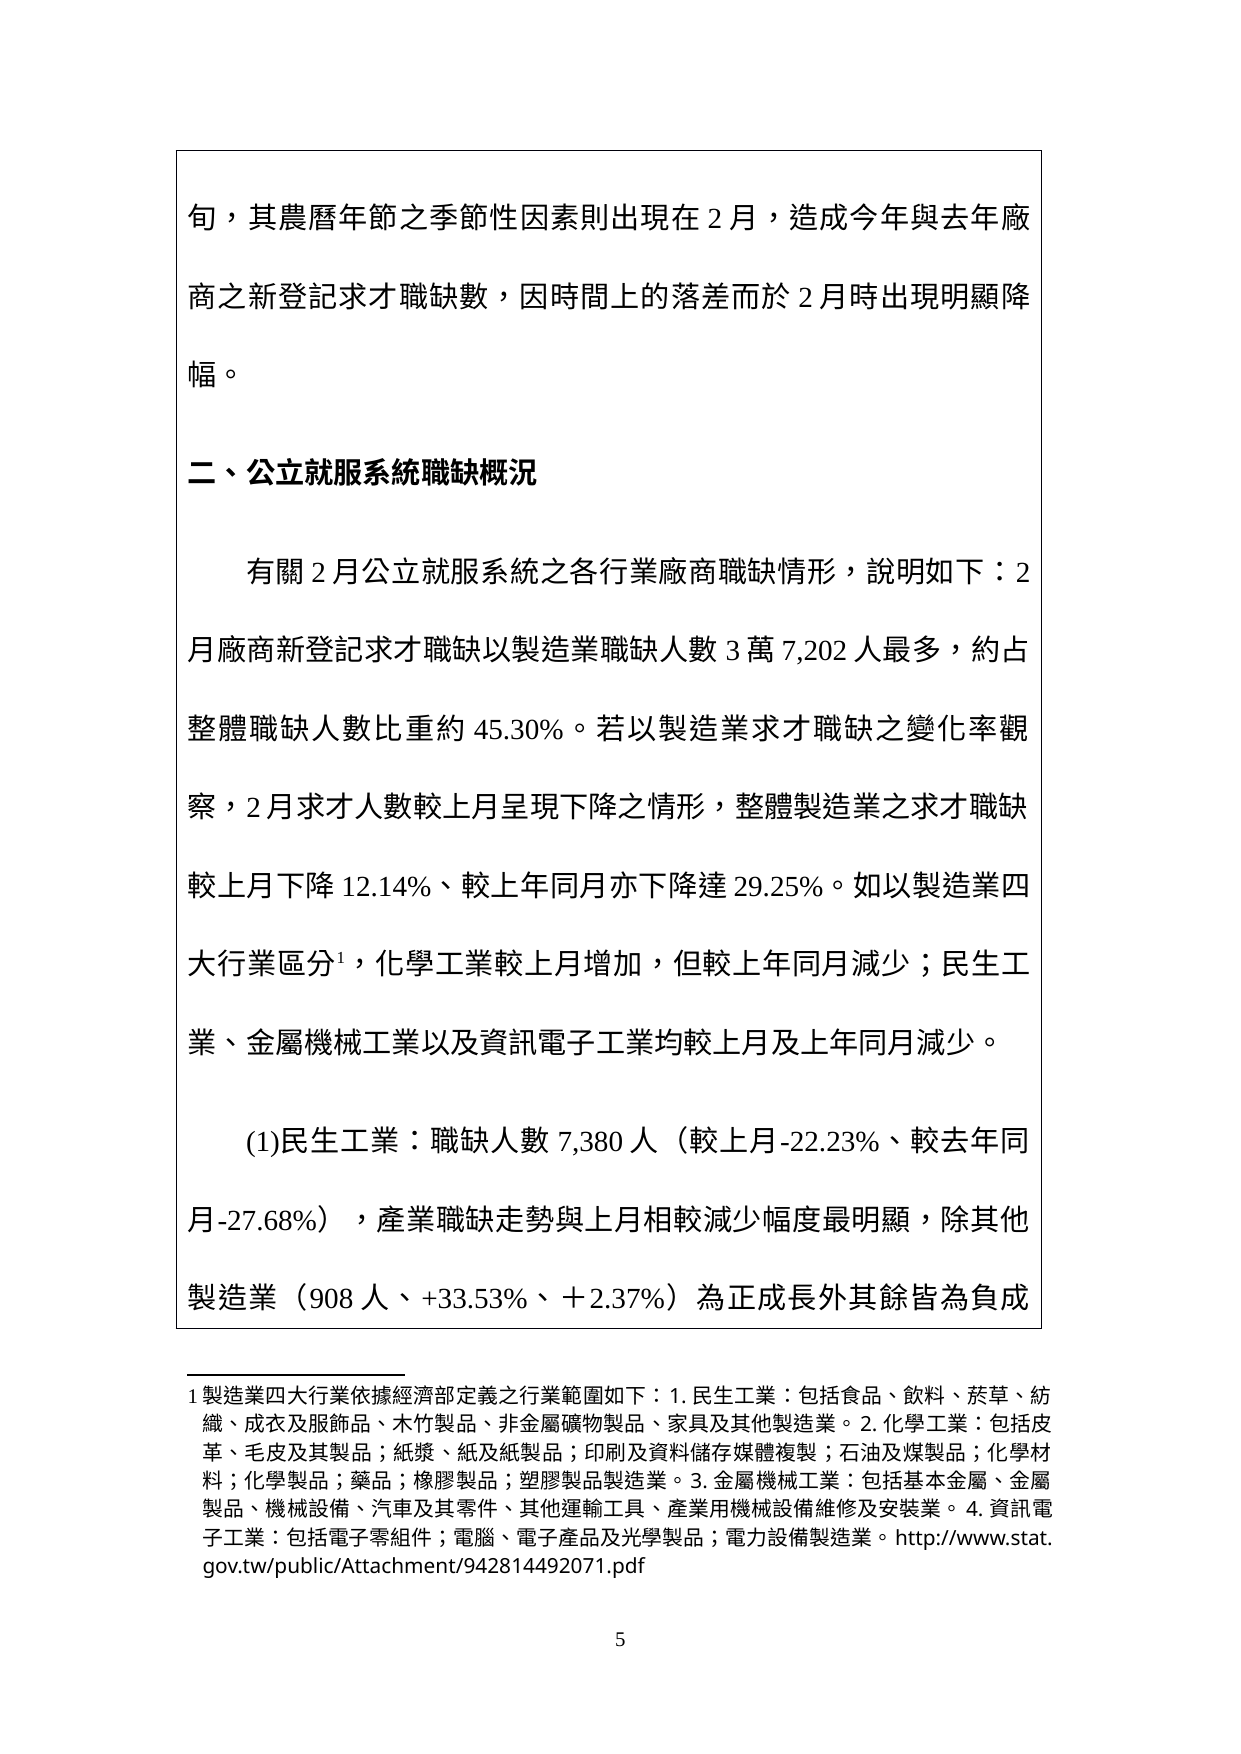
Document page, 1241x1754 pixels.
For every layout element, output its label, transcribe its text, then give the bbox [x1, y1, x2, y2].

table_header 旬，其農曆年節之季節性因素則出現在2月，造成今年與去年廠商之新登記求才職缺數，因時間上的落差而於2月時出現明顯降幅。 二、公立就服系統職缺概況 有關2月公立就服系統之各行業廠商職缺情形，說明如下：2月廠商新登記求才職缺以製造業職缺人數3萬7,202人最多，約占整體職缺人數比重約45.30%。若以製造業求才職缺之變化率觀察，2月求才人數較上月呈現下降之情形，整體製造業之求才職缺較上月下降12.14%、較上年同月亦下降達29.25%。如以製造業四大行業區分，化學工業較上月增加，但較上年同月減少；民生工業、金屬機械工業以及資訊電子工業均較上月及上年同月減少。 (1)民生工業：職缺人數7,380人（較上月-22.23%、較去年同月-27.68%），產業職缺走勢與上月相較減少幅度最明顯，除其他製造業（908人、+33.53%、＋2.37%）為正成長外其餘皆為負成 [177, 151, 1041, 1328]
